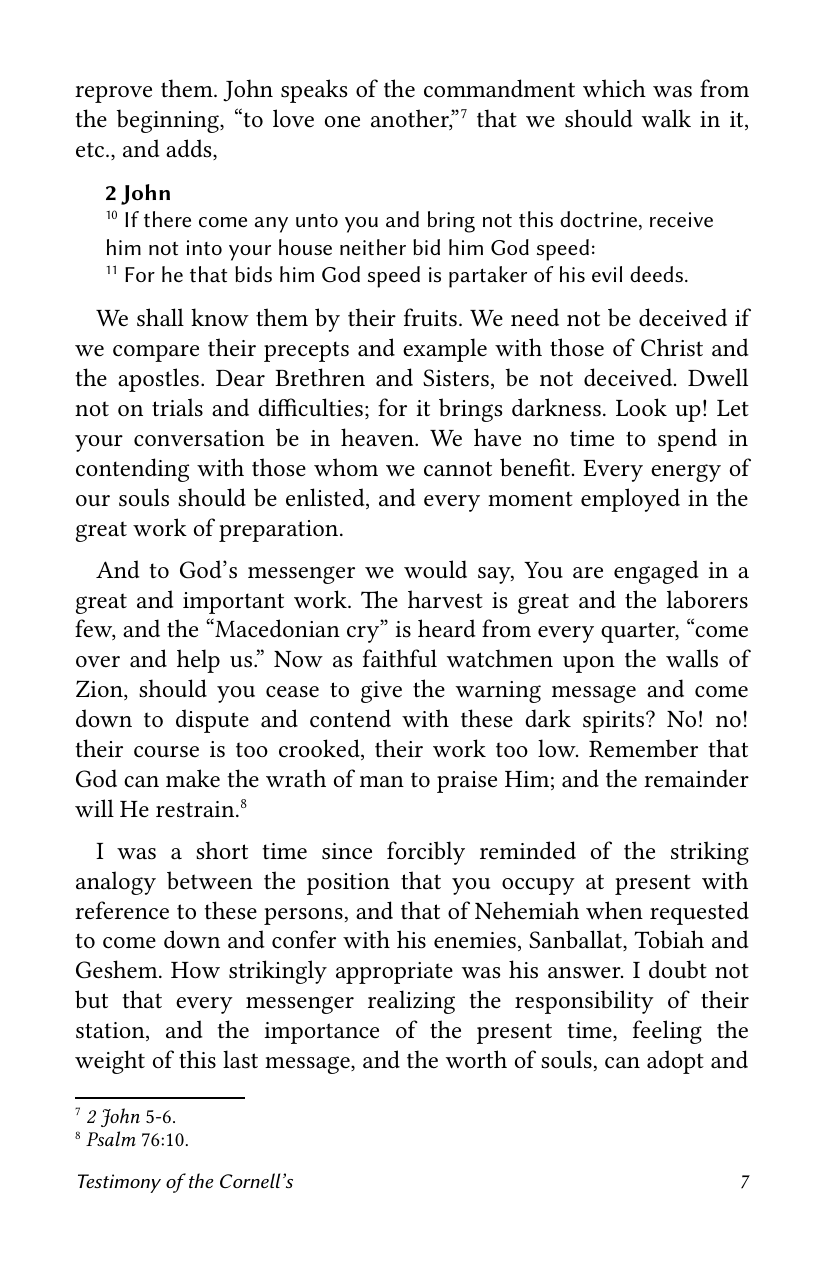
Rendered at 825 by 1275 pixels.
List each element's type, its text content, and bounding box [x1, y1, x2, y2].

text 2 John 5-6. [75, 1104, 750, 1128]
text Psalm 76:10. [75, 1128, 750, 1152]
text We shall know them by their fruits. We need not be deceived if we compare their precepts and example with those of Christ and the apostles. Dear Brethren and Sisters, be not deceived. Dwell not on trials and difficulties; for it brings darkness. Look up! Let your conversation be in heaven. We have no time to spend in contending with those whom we cannot benefit. Every energy of our souls should be enlisted, and every moment employed in the great work of preparation. [75, 304, 750, 542]
text 10 If there come any unto you and bring not this doctrine, receive him not into your house neither bid him God speed: [105, 207, 720, 261]
text 2 John [105, 180, 750, 206]
text 11 For he that bids him God speed is partaker of his evil deeds. [105, 262, 720, 288]
text I was a short time since forcibly reminded of the striking analogy between the position that you occupy at present with reference to these persons, and that of Nehemiah when requested to come down and confer with his enemies, Sanballat, Tobiah and Geshem. How strikingly appropriate was his answer. I doubt not but that every messenger realizing the responsibility of their station, and the importance of the present time, feeling the weight of this last message, and the worth of souls, can adopt and [75, 837, 750, 1075]
text And to God’s messenger we would say, You are engaged in a great and important work. The harvest is great and the laborers few, and the “Macedonian cry” is heard from every quarter, “come over and help us.” Now as faithful watchmen upon the walls of Zion, should you cease to give the warning message and come down to dispute and contend with these dark spirits? No! no! their course is too crooked, their work too low. Remember that God can make the wrath of man to praise Him; and the remainder will He restrain. [75, 556, 750, 823]
text reprove them. John speaks of the commandment which was from the beginning, “to love one another,” that we should walk in it, etc., and adds, [75, 75, 750, 163]
